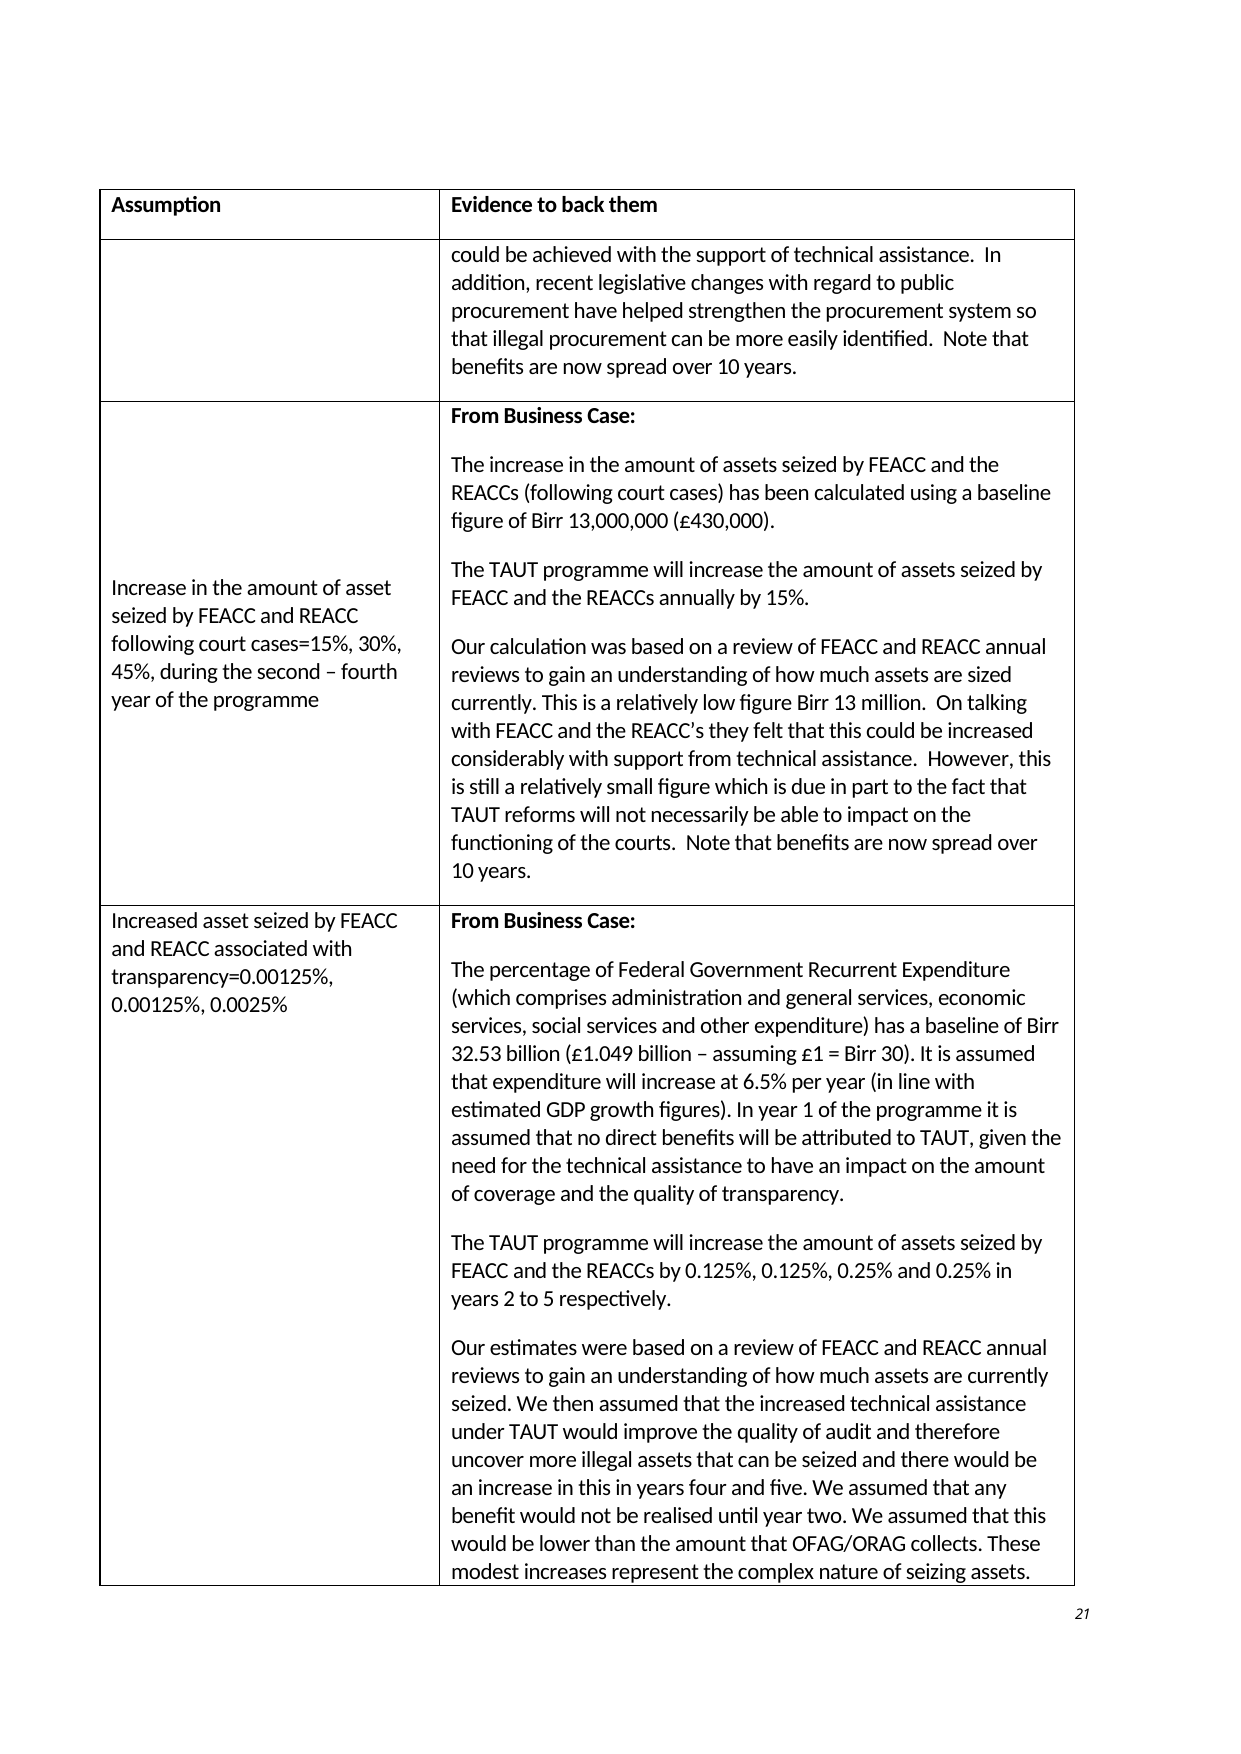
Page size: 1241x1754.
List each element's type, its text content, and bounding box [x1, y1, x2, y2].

table_cell Increase in the amount of asset seized by FEACC and REACC following court cases=15%, 30%, 45%, during the second – fourth year of the programme [101, 402, 439, 905]
table_header Evidence to back them [440, 190, 1074, 239]
table_cell [101, 240, 439, 401]
table_cell From Business Case: The percentage of Federal Government Recurrent Expenditure (which comprises administration and general services, economic services, social services and other expenditure) has a baseline of Birr 32.53 billion (£1.049 billion – assuming £1 = Birr 30). It is assumed that expenditure will increase at 6.5% per year (in line with estimated GDP growth figures). In year 1 of the programme it is assumed that no direct benefits will be attributed to TAUT, given the need for the technical assistance to have an impact on the amount of coverage and the quality of transparency. The TAUT programme will increase the amount of assets seized by FEACC and the REACCs by 0.125%, 0.125%, 0.25% and 0.25% in years 2 to 5 respectively. Our estimates were based on a review of FEACC and REACC annual reviews to gain an understanding of how much assets are currently seized. We then assumed that the increased technical assistance under TAUT would improve the quality of audit and therefore uncover more illegal assets that can be seized and there would be an increase in this in years four and five. We assumed that any benefit would not be realised until year two. We assumed that this would be lower than the amount that OFAG/ORAG collects. These modest increases represent the complex nature of seizing assets. [440, 906, 1074, 1585]
table_cell From Business Case: The increase in the amount of assets seized by FEACC and the REACCs (following court cases) has been calculated using a baseline figure of Birr 13,000,000 (£430,000). The TAUT programme will increase the amount of assets seized by FEACC and the REACCs annually by 15%. Our calculation was based on a review of FEACC and REACC annual reviews to gain an understanding of how much assets are sized currently. This is a relatively low figure Birr 13 million. On talking with FEACC and the REACC’s they felt that this could be increased considerably with support from technical assistance. owever,However, this is still a relatively small figure which is due in part to the fact that TAUT reforms will not necessarily be able to impact on the functioning of the courts. Note that benefits are now spread over 10 years. [440, 402, 1074, 905]
table_cell Increased asset seized by FEACC and REACC associated with transparency=0.00125%, 0.00125%, 0.0025% [101, 906, 439, 1585]
table_cell could be achieved with the support of technical assistance. In addition, recent legislative changes with regard to public procurement have helped strengthen the procurement system so that illegal procurement can be more easily identified. Note that benefits are now spread over 10 years. [440, 240, 1074, 401]
table_header Assumption [101, 190, 439, 239]
